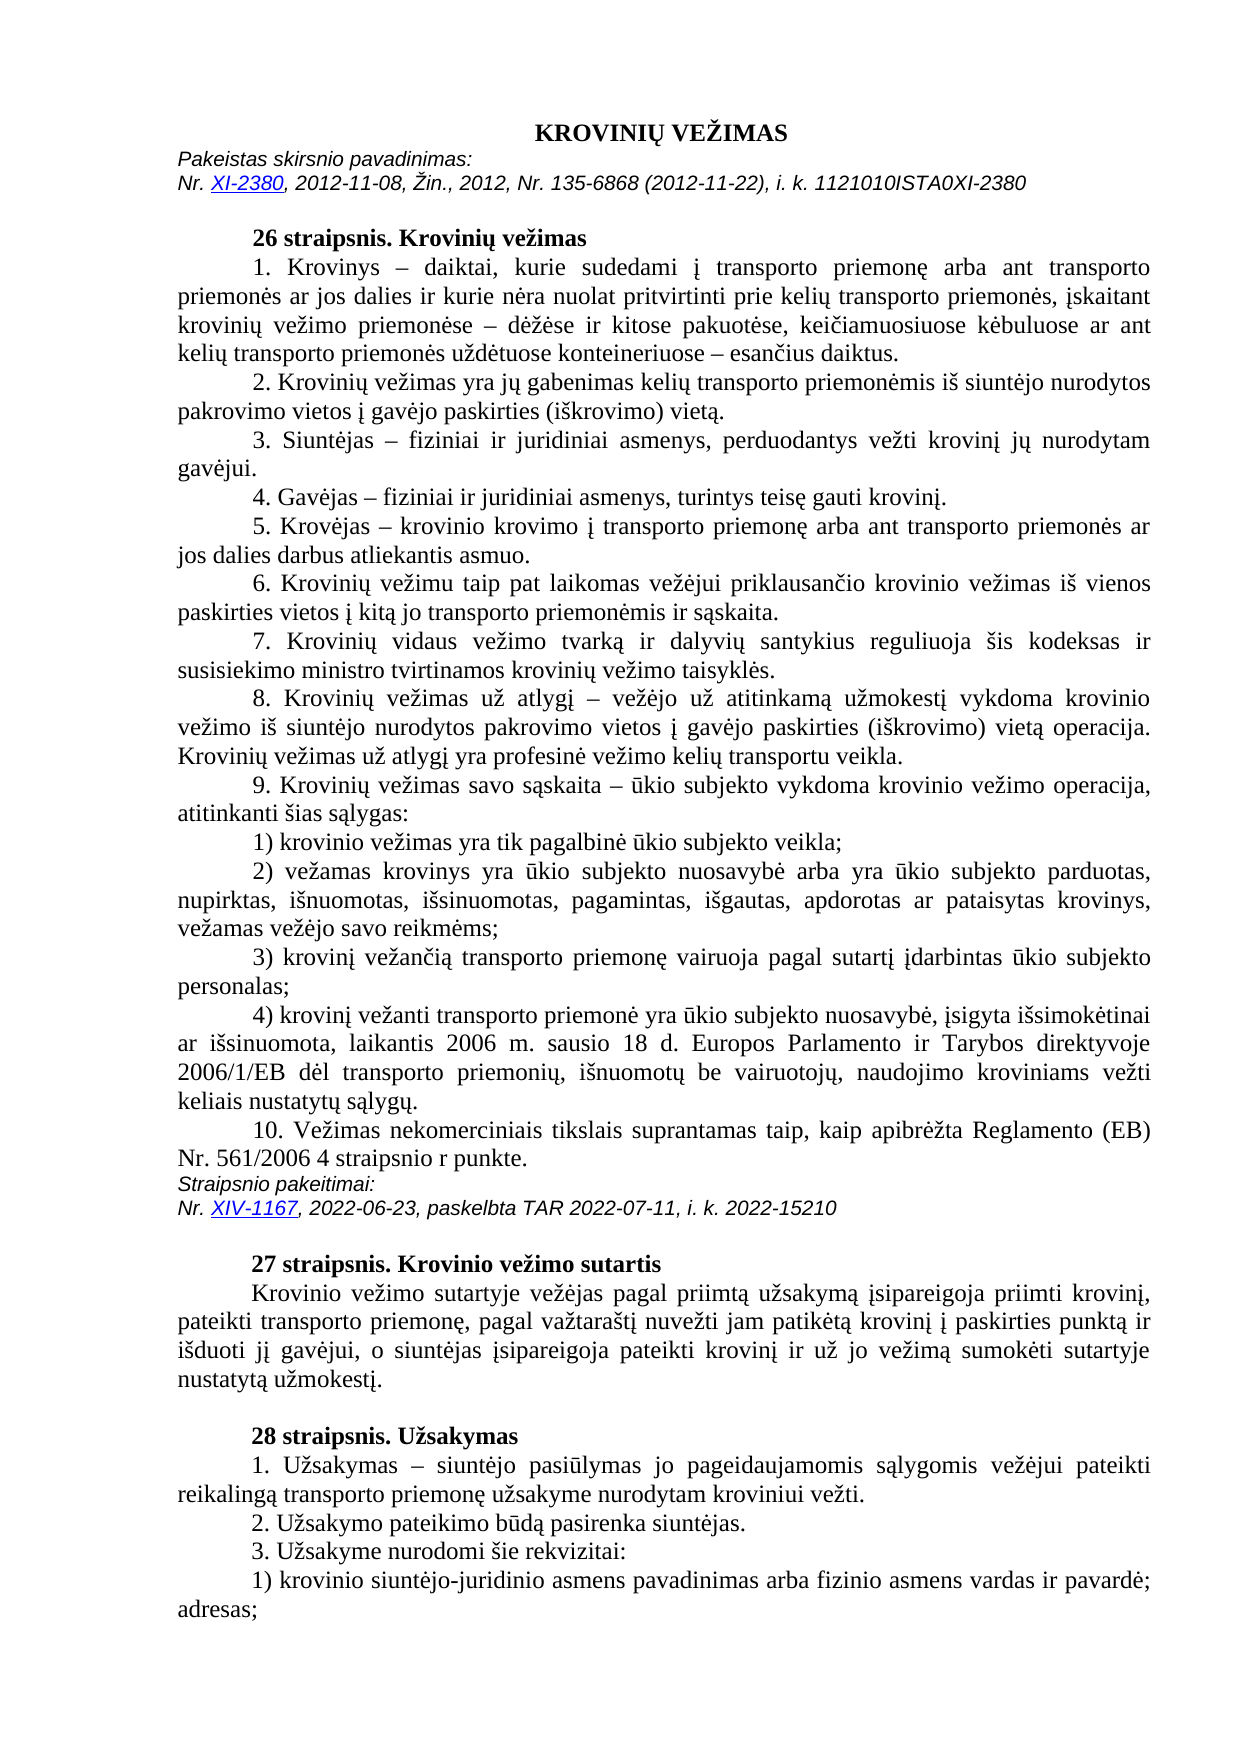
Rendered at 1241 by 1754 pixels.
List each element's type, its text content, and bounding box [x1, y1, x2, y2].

text Pakeistas skirsnio pavadinimas: [177, 147, 1152, 171]
text 2. Krovinių vežimas yra jų gabenimas kelių transporto priemonėmis iš siuntėjo nurodytos pakrovimo vietos į gavėjo paskirties (iškrovimo) vietą. [177, 367, 1152, 425]
text 3) krovinį vežančią transporto priemonę vairuoja pagal sutartį įdarbintas ūkio subjekto personalas; [177, 942, 1152, 1000]
text 4) krovinį vežanti transporto priemonė yra ūkio subjekto nuosavybė, įsigyta išsimokėtinai ar išsinuomota, laikantis 2006 m. sausio 18 d. Europos Parlamento ir Tarybos direktyvoje 2006/1/EB dėl transporto priemonių, išnuomotų be vairuotojų, naudojimo kroviniams vežti keliais nustatytų sąlygų. [177, 1000, 1152, 1115]
text 10. Vežimas nekomerciniais tikslais suprantamas taip, kaip apibrėžta Reglamento (EB) Nr. 561/2006 4 straipsnio r punkte. [177, 1115, 1152, 1172]
text 27 straipsnis. Krovinio vežimo sutartis [177, 1249, 1152, 1278]
text 26 straipsnis. Krovinių vežimas [177, 223, 1152, 252]
text Krovinio vežimo sutartyje vežėjas pagal priimtą užsakymą įsipareigoja priimti krovinį, pateikti transporto priemonę, pagal važtaraštį nuvežti jam patikėtą krovinį į paskirties punktą ir išduoti jį gavėjui, o siuntėjas įsipareigoja pateikti krovinį ir už jo vežimą sumokėti sutartyje nustatytą užmokestį. [177, 1278, 1152, 1393]
text 7. Krovinių vidaus vežimo tvarką ir dalyvių santykius reguliuoja šis kodeksas ir susisiekimo ministro tvirtinamos krovinių vežimo taisyklės. [177, 626, 1152, 683]
text 1) krovinio siuntėjo-juridinio asmens pavadinimas arba fizinio asmens vardas ir pavardė; adresas; [177, 1565, 1152, 1623]
text Nr. XIV-1167, 2022-06-23, paskelbta TAR 2022-07-11, i. k. 2022-15210 [177, 1196, 1152, 1220]
text 5. Krovėjas – krovinio krovimo į transporto priemonę arba ant transporto priemonės ar jos dalies darbus atliekantis asmuo. [177, 511, 1152, 568]
text KROVINIŲ VEŽIMAS [177, 118, 1152, 147]
text 8. Krovinių vežimas už atlygį – vežėjo už atitinkamą užmokestį vykdoma krovinio vežimo iš siuntėjo nurodytos pakrovimo vietos į gavėjo paskirties (iškrovimo) vietą operacija. Krovinių vežimas už atlygį yra profesinė vežimo kelių transportu veikla. [177, 683, 1152, 770]
text 1) krovinio vežimas yra tik pagalbinė ūkio subjekto veikla; [177, 827, 1152, 856]
text 1. Krovinys – daiktai, kurie sudedami į transporto priemonę arba ant transporto priemonės ar jos dalies ir kurie nėra nuolat pritvirtinti prie kelių transporto priemonės, įskaitant krovinių vežimo priemonėse – dėžėse ir kitose pakuotėse, keičiamuosiuose kėbuluose ar ant kelių transporto priemonės uždėtuose konteineriuose – esančius daiktus. [177, 252, 1152, 367]
text 9. Krovinių vežimas savo sąskaita – ūkio subjekto vykdoma krovinio vežimo operacija, atitinkanti šias sąlygas: [177, 770, 1152, 827]
text 2) vežamas krovinys yra ūkio subjekto nuosavybė arba yra ūkio subjekto parduotas, nupirktas, išnuomotas, išsinuomotas, pagamintas, išgautas, apdorotas ar pataisytas krovinys, vežamas vežėjo savo reikmėms; [177, 856, 1152, 942]
text 6. Krovinių vežimu taip pat laikomas vežėjui priklausančio krovinio vežimas iš vienos paskirties vietos į kitą jo transporto priemonėmis ir sąskaita. [177, 568, 1152, 626]
text 3. Užsakyme nurodomi šie rekvizitai: [177, 1536, 1152, 1565]
text Nr. XI-2380, 2012-11-08, Žin., 2012, Nr. 135-6868 (2012-11-22), i. k. 1121010ISTA0XI-2380 [177, 171, 1152, 195]
text 28 straipsnis. Užsakymas [177, 1421, 1152, 1450]
text 3. Siuntėjas – fiziniai ir juridiniai asmenys, perduodantys vežti krovinį jų nurodytam gavėjui. [177, 425, 1152, 482]
text 4. Gavėjas – fiziniai ir juridiniai asmenys, turintys teisę gauti krovinį. [177, 482, 1152, 511]
text 1. Užsakymas – siuntėjo pasiūlymas jo pageidaujamomis sąlygomis vežėjui pateikti reikalingą transporto priemonę užsakyme nurodytam kroviniui vežti. [177, 1450, 1152, 1508]
text 2. Užsakymo pateikimo būdą pasirenka siuntėjas. [177, 1508, 1152, 1536]
text Straipsnio pakeitimai: [177, 1172, 1152, 1196]
